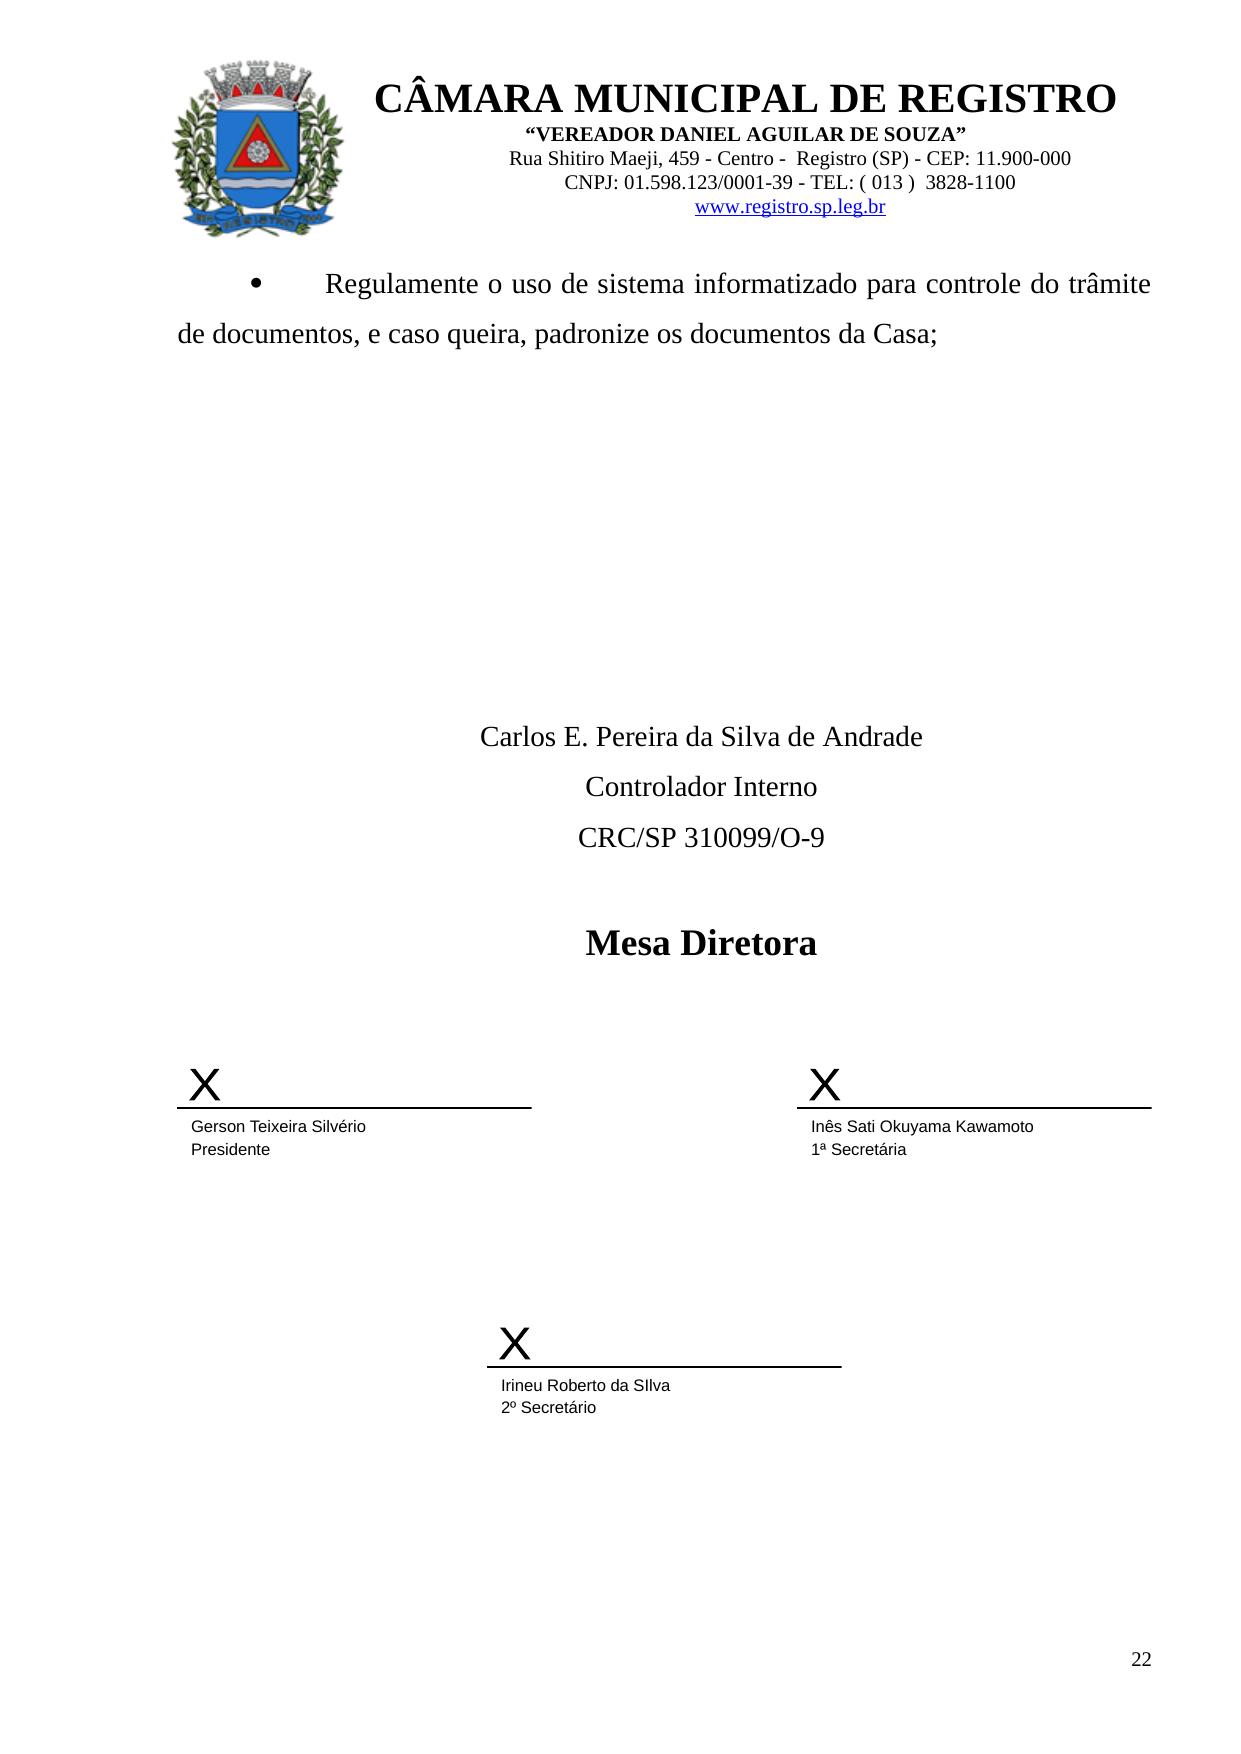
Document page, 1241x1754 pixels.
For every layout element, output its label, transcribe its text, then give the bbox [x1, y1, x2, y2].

text Mesa Diretora [177, 920, 1152, 963]
text Controlador Interno [177, 769, 1152, 803]
text CRC/SP 310099/O-9 [177, 820, 1152, 853]
text Carlos E. Pereira da Silva de Andrade [177, 719, 1152, 753]
list Regulamente o uso de sistema informatizado para controle do trâmite de documentos, e caso queira, padronize os documentos da Casa; [177, 266, 1152, 350]
picture [168, 55, 349, 243]
